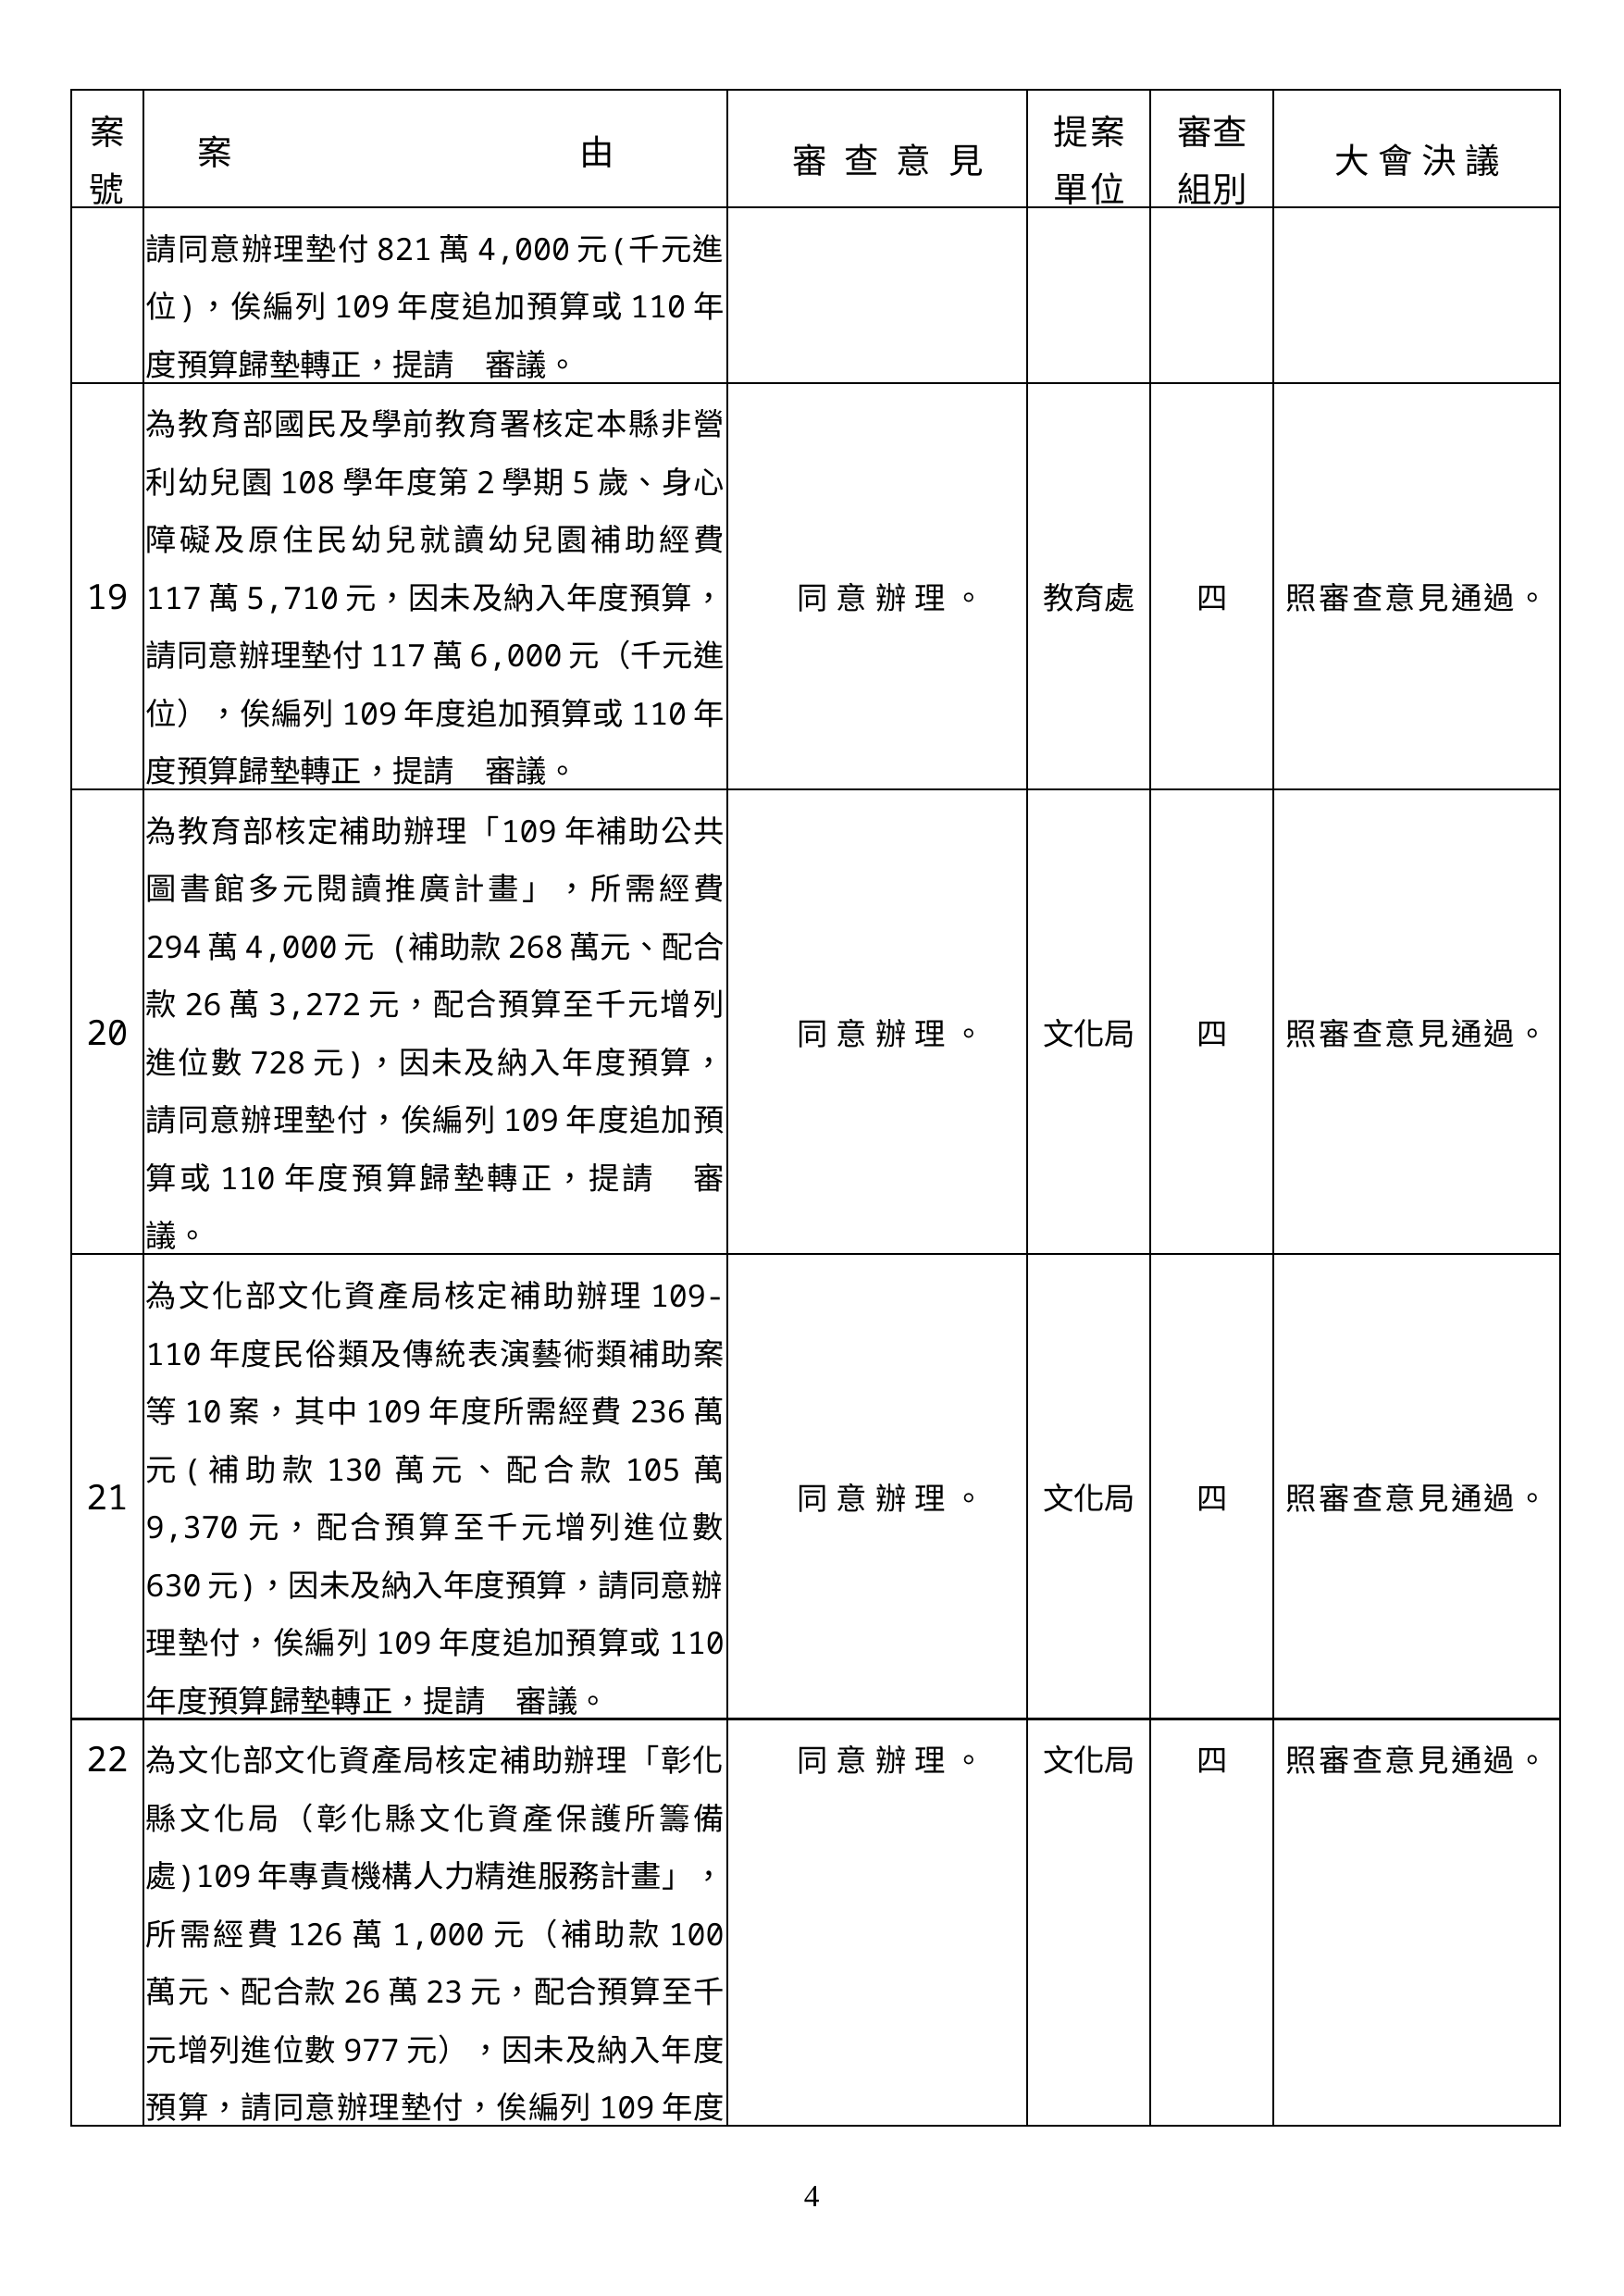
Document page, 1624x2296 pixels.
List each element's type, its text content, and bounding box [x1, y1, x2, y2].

table_header 案 由 [144, 91, 726, 206]
table_cell 文化局 [1028, 1255, 1149, 1718]
table_cell 為文化部文化資產局核定補助辦理109-110年度民俗類及傳統表演藝術類補助案等10案，其中109年度所需經費236萬元(補助款130萬元、配合款105萬9,370元，配合預算至千元增列進位數630元)，因未及納入年度預算，請同意辦理墊付，俟編列109年度追加預算或110年度預算歸墊轉正，提請 審議。 [144, 1255, 726, 1718]
table_cell 為文化部文化資產局核定補助辦理「彰化縣文化局（彰化縣文化資產保護所籌備處)109年專責機構人力精進服務計畫」，所需經費126萬1,000元（補助款100萬元、配合款26萬23元，配合預算至千元增列進位數977元），因未及納入年度預算，請同意辦理墊付，俟編列109年度 [144, 1720, 726, 2125]
table_header 審 查 意 見 [728, 91, 1026, 206]
table_cell 同意辦理。 [728, 1720, 1026, 2125]
table_cell 為教育部核定補助辦理「109年補助公共圖書館多元閱讀推廣計畫」，所需經費294萬4,000元 (補助款268萬元、配合款26萬3,272元，配合預算至千元增列進位數728元)，因未及納入年度預算，請同意辦理墊付，俟編列109年度追加預算或110年度預算歸墊轉正，提請 審議。 [144, 790, 726, 1253]
table_cell 教育處 [1028, 384, 1149, 788]
table_header 大會決議 [1274, 91, 1559, 206]
table_header 案號 [72, 91, 143, 206]
table_cell 照審查意見通過。 [1274, 790, 1559, 1253]
table_cell 文化局 [1028, 1720, 1149, 2125]
table_cell [72, 208, 143, 382]
table_cell 22 [72, 1720, 143, 2125]
table_header 審查 組別 [1151, 91, 1272, 206]
table_cell [1151, 208, 1272, 382]
table_cell 同意辦理。 [728, 790, 1026, 1253]
table_cell 21 [72, 1255, 143, 1718]
table_cell 為教育部國民及學前教育署核定本縣非營利幼兒園108學年度第2學期5歲、身心障礙及原住民幼兒就讀幼兒園補助經費117萬5,710元，因未及納入年度預算，請同意辦理墊付117萬6,000元（千元進位），俟編列109年度追加預算或110年度預算歸墊轉正，提請 審議。 [144, 384, 726, 788]
table_cell 照審查意見通過。 [1274, 384, 1559, 788]
table_cell 同意辦理。 [728, 1255, 1026, 1718]
table_cell 20 [72, 790, 143, 1253]
table_cell [1274, 208, 1559, 382]
table_cell [1028, 208, 1149, 382]
table_cell 同意辦理。 [728, 384, 1026, 788]
table_cell 19 [72, 384, 143, 788]
table_cell 四 [1151, 384, 1272, 788]
table_cell [728, 208, 1026, 382]
table_cell 四 [1151, 1255, 1272, 1718]
table_cell 請同意辦理墊付821萬4,000元(千元進位)，俟編列109年度追加預算或110年度預算歸墊轉正，提請 審議。 [144, 208, 726, 382]
table_cell 文化局 [1028, 790, 1149, 1253]
table_cell 照審查意見通過。 [1274, 1255, 1559, 1718]
table_header 提案 單位 [1028, 91, 1149, 206]
table_cell 照審查意見通過。 [1274, 1720, 1559, 2125]
table_cell 四 [1151, 790, 1272, 1253]
table_cell 四 [1151, 1720, 1272, 2125]
